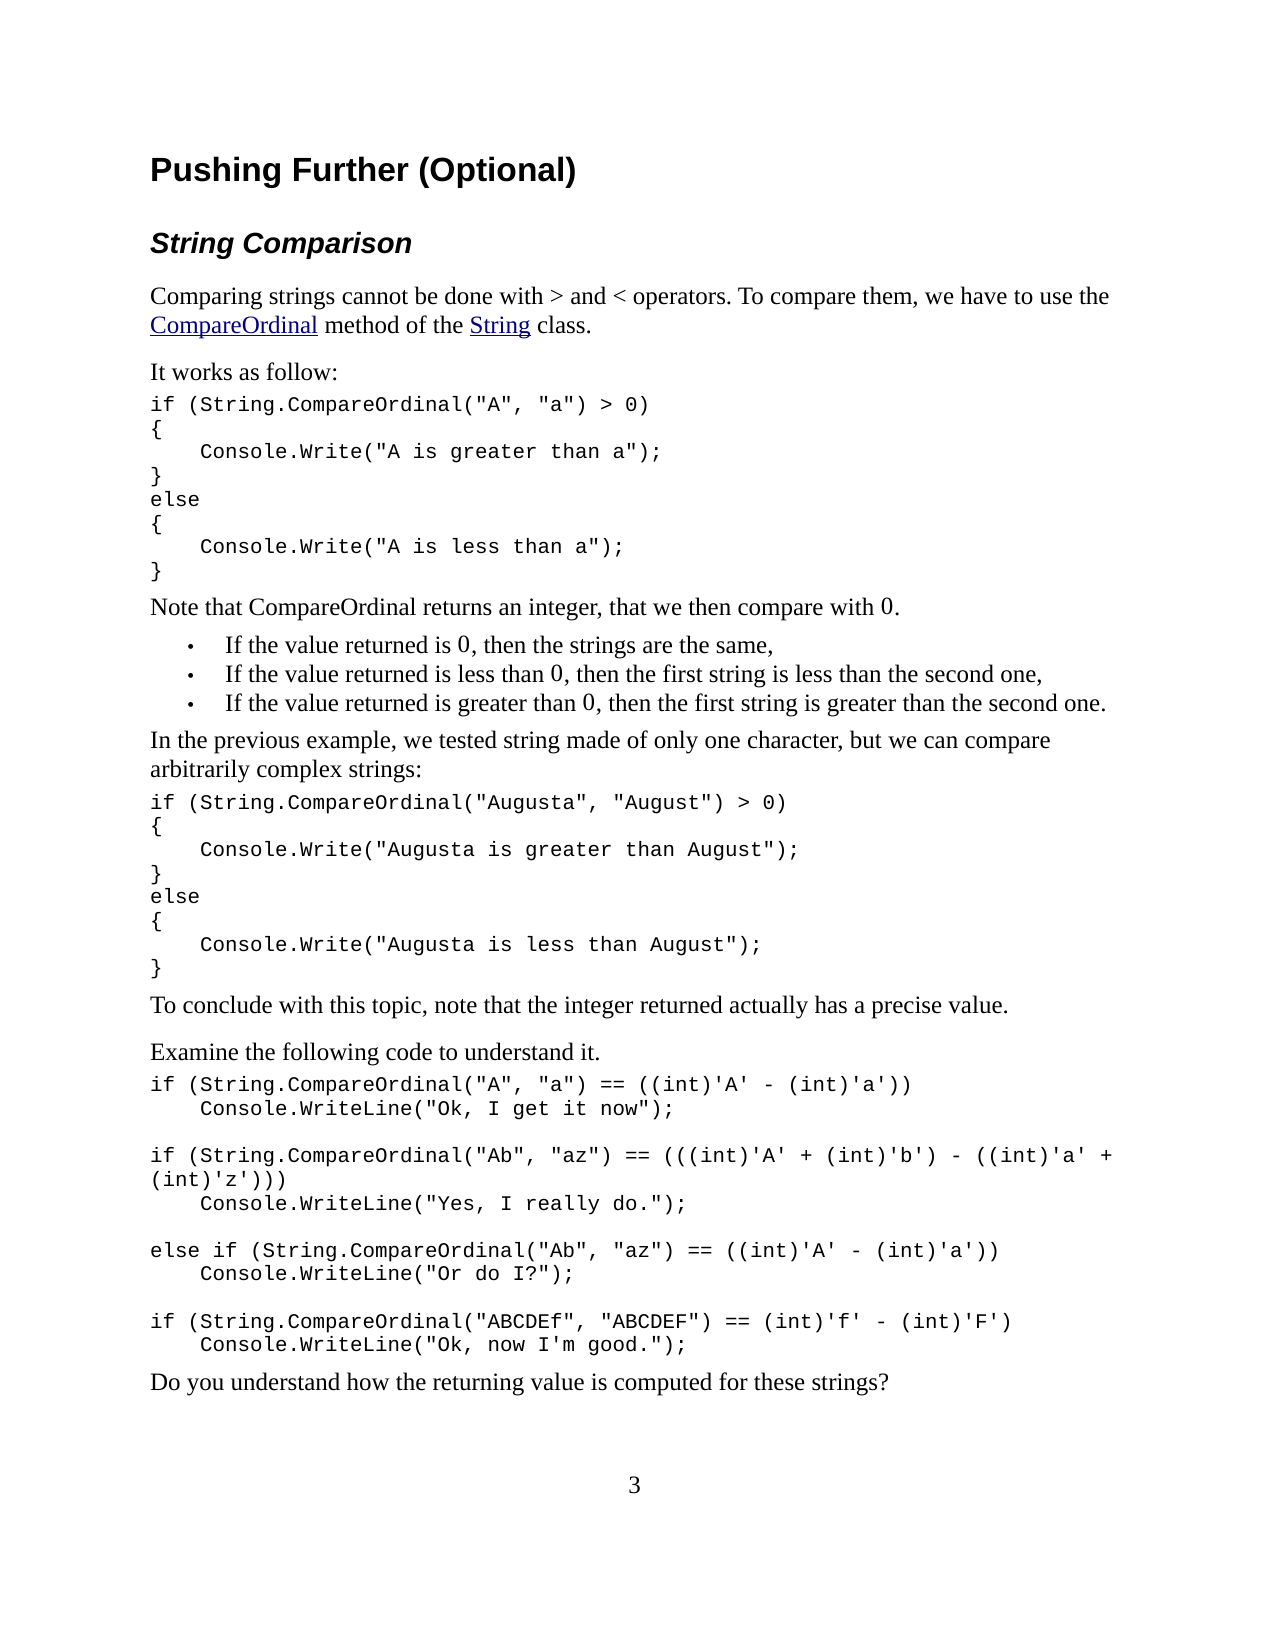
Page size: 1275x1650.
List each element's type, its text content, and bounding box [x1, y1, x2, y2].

text if (String.CompareOrdinal("ABCDEf", "ABCDEF") == (int)'f' - (int)'F') [150, 1311, 1125, 1334]
text if (String.CompareOrdinal("A", "a") == ((int)'A' - (int)'a')) [150, 1074, 1125, 1098]
text if (String.CompareOrdinal("Augusta", "August") > 0) [150, 792, 1125, 815]
list If the value returned is less than , then the first string is less than the second one, [187, 659, 1125, 688]
list If the value returned is greater than , then the first string is greater than the second one. [187, 688, 1125, 716]
text Console.WriteLine("Ok, I get it now"); [150, 1098, 1125, 1122]
text if (String.CompareOrdinal("Ab", "az") == (((int)'A' + (int)'b') - ((int)'a' + (int)'z'))) [150, 1145, 1125, 1192]
text Console.Write("Augusta is less than August"); [150, 934, 1125, 957]
text Console.Write("A is less than a"); [150, 536, 1125, 560]
text { [150, 512, 1125, 536]
list If the value returned is , then the strings are the same, [187, 630, 1125, 659]
subtitle String Comparison [150, 226, 1125, 260]
text Console.WriteLine("Ok, now I'm good."); [150, 1334, 1125, 1358]
text Console.Write("A is greater than a"); [150, 442, 1125, 465]
text } [150, 863, 1125, 886]
text else [150, 489, 1125, 512]
text Do you understand how the returning value is computed for these strings? [150, 1367, 1125, 1396]
text { [150, 418, 1125, 442]
text } [150, 957, 1125, 981]
text Console.Write("Augusta is greater than August"); [150, 839, 1125, 863]
text Note that CompareOrdinal returns an integer, that we then compare with . [150, 592, 1125, 621]
text Examine the following code to understand it. [150, 1037, 1125, 1065]
text else if (String.CompareOrdinal("Ab", "az") == ((int)'A' - (int)'a')) [150, 1240, 1125, 1263]
text { [150, 815, 1125, 839]
text It works as follow: [150, 357, 1125, 385]
text if (String.CompareOrdinal("A", "a") > 0) [150, 394, 1125, 418]
text } [150, 465, 1125, 489]
text Comparing strings cannot be done with > and < operators. To compare them, we have to use the CompareOrdinal method of the String class. [150, 281, 1125, 339]
subtitle Pushing Further (Optional) [150, 150, 1125, 189]
text In the previous example, we tested string made of only one character, but we can compare arbitrarily complex strings: [150, 725, 1125, 783]
text { [150, 910, 1125, 934]
text Console.WriteLine("Yes, I really do."); [150, 1192, 1125, 1216]
text Console.WriteLine("Or do I?"); [150, 1263, 1125, 1287]
text To conclude with this topic, note that the integer returned actually has a precise value. [150, 990, 1125, 1019]
text else [150, 886, 1125, 910]
text } [150, 560, 1125, 583]
